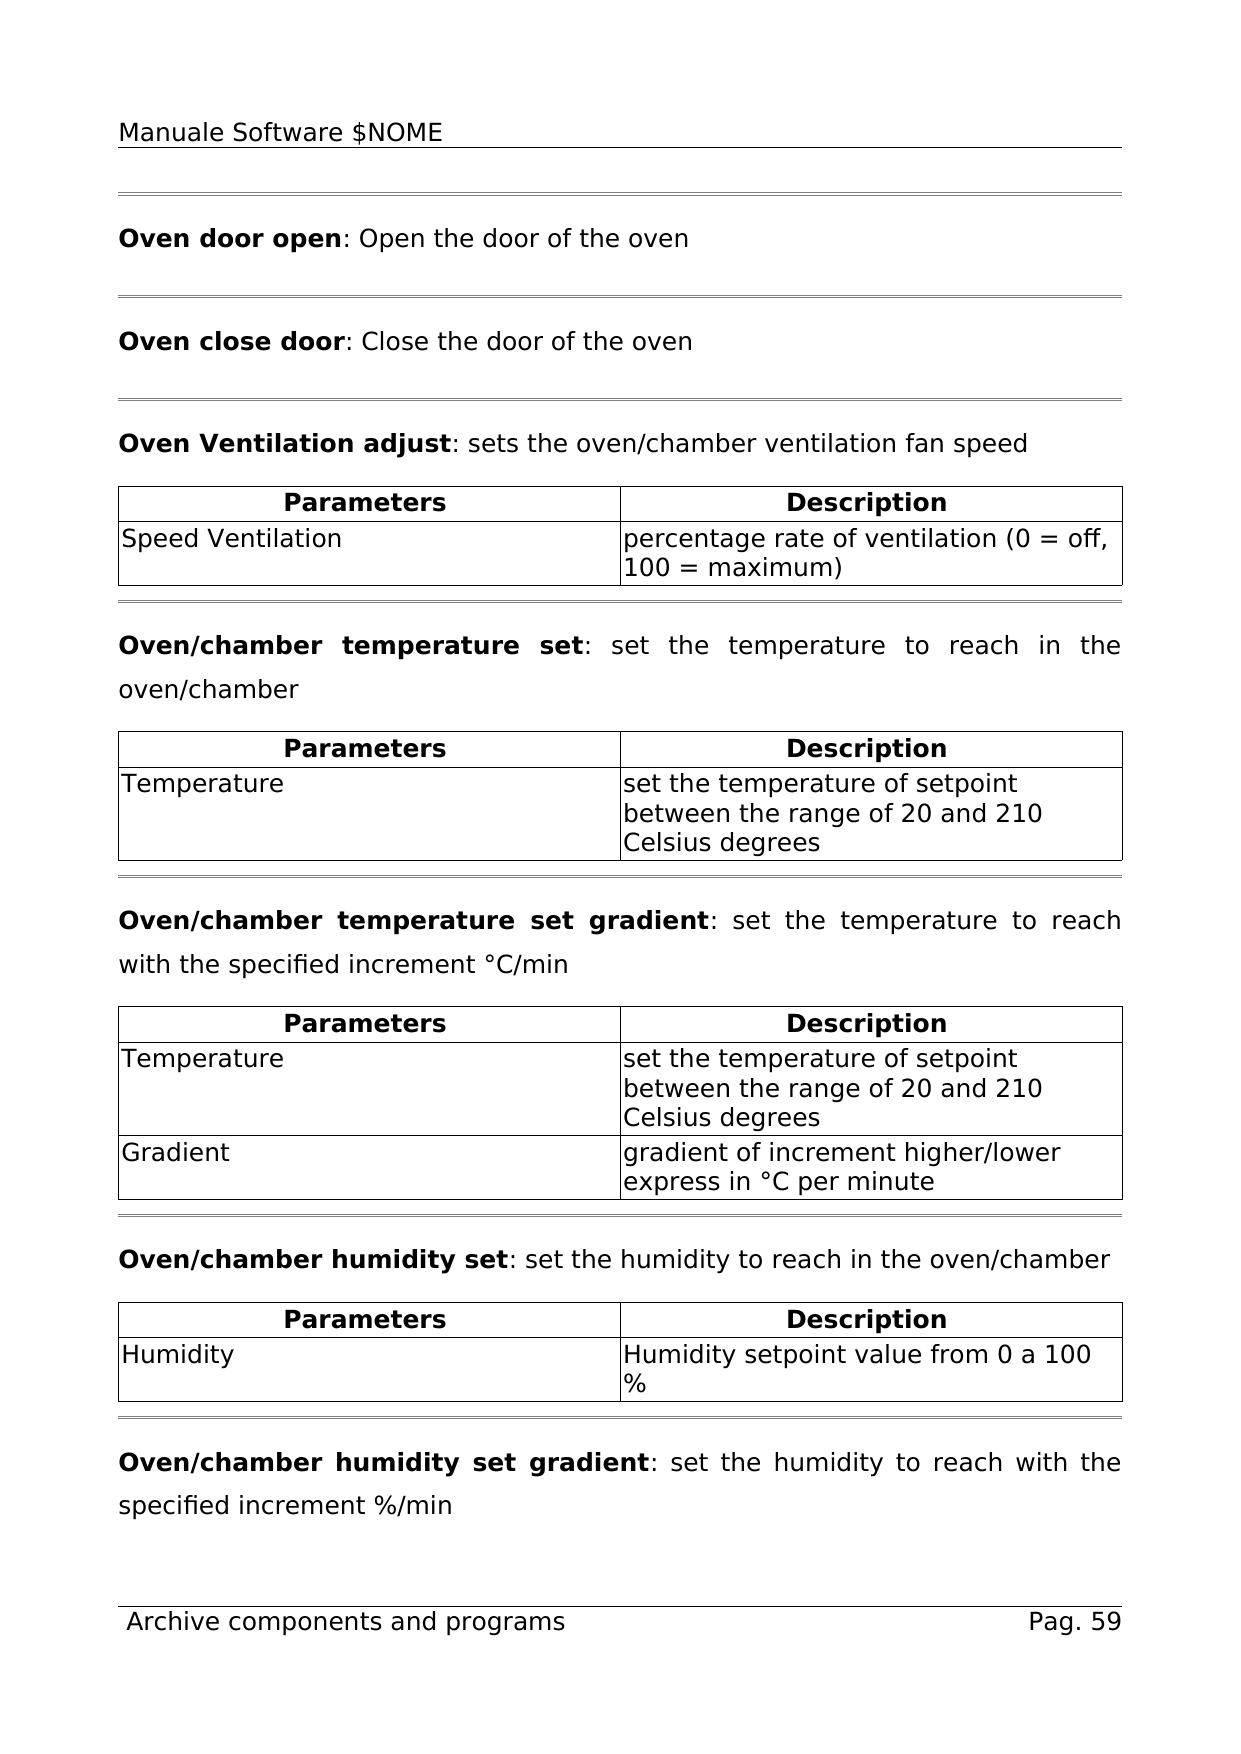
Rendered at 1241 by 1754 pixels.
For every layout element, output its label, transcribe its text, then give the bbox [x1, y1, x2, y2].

table_cell Temperature [119, 768, 620, 860]
text Oven close door: Close the door of the oven [118, 327, 1122, 356]
table_cell Speed Ventilation [119, 522, 620, 585]
table_cell Gradient [119, 1136, 620, 1199]
text Oven/chamber humidity set: set the humidity to reach in the oven/chamber [118, 1246, 1122, 1275]
table_cell Temperature [119, 1043, 620, 1135]
table_header Description [621, 1303, 1122, 1337]
text Oven door open: Open the door of the oven [118, 224, 1122, 253]
text Oven/chamber temperature set gradient: set the temperature to reach with the specified increment °C/min [118, 906, 1122, 979]
table_cell Humidity [119, 1338, 620, 1401]
table_header Parameters [119, 1303, 620, 1337]
table_header Description [621, 487, 1122, 521]
text Oven/chamber humidity set gradient: set the humidity to reach with the specified increment %/min [118, 1448, 1122, 1521]
table_cell gradient of increment higher/lower express in °C per minute [621, 1136, 1122, 1199]
text Oven/chamber temperature set: set the temperature to reach in the oven/chamber [118, 631, 1122, 704]
text Oven Ventilation adjust: sets the oven/chamber ventilation fan speed [118, 429, 1122, 458]
table_cell percentage rate of ventilation (0 = off, 100 = maximum) [621, 522, 1122, 585]
table_header Parameters [119, 1007, 620, 1042]
table_cell set the temperature of setpoint between the range of 20 and 210 Celsius degrees [621, 1043, 1122, 1135]
table_header Description [621, 732, 1122, 767]
table_header Description [621, 1007, 1122, 1042]
table_cell set the temperature of setpoint between the range of 20 and 210 Celsius degrees [621, 768, 1122, 860]
table_cell Humidity setpoint value from 0 a 100 % [621, 1338, 1122, 1401]
table_header Parameters [119, 487, 620, 521]
table_header Parameters [119, 732, 620, 767]
